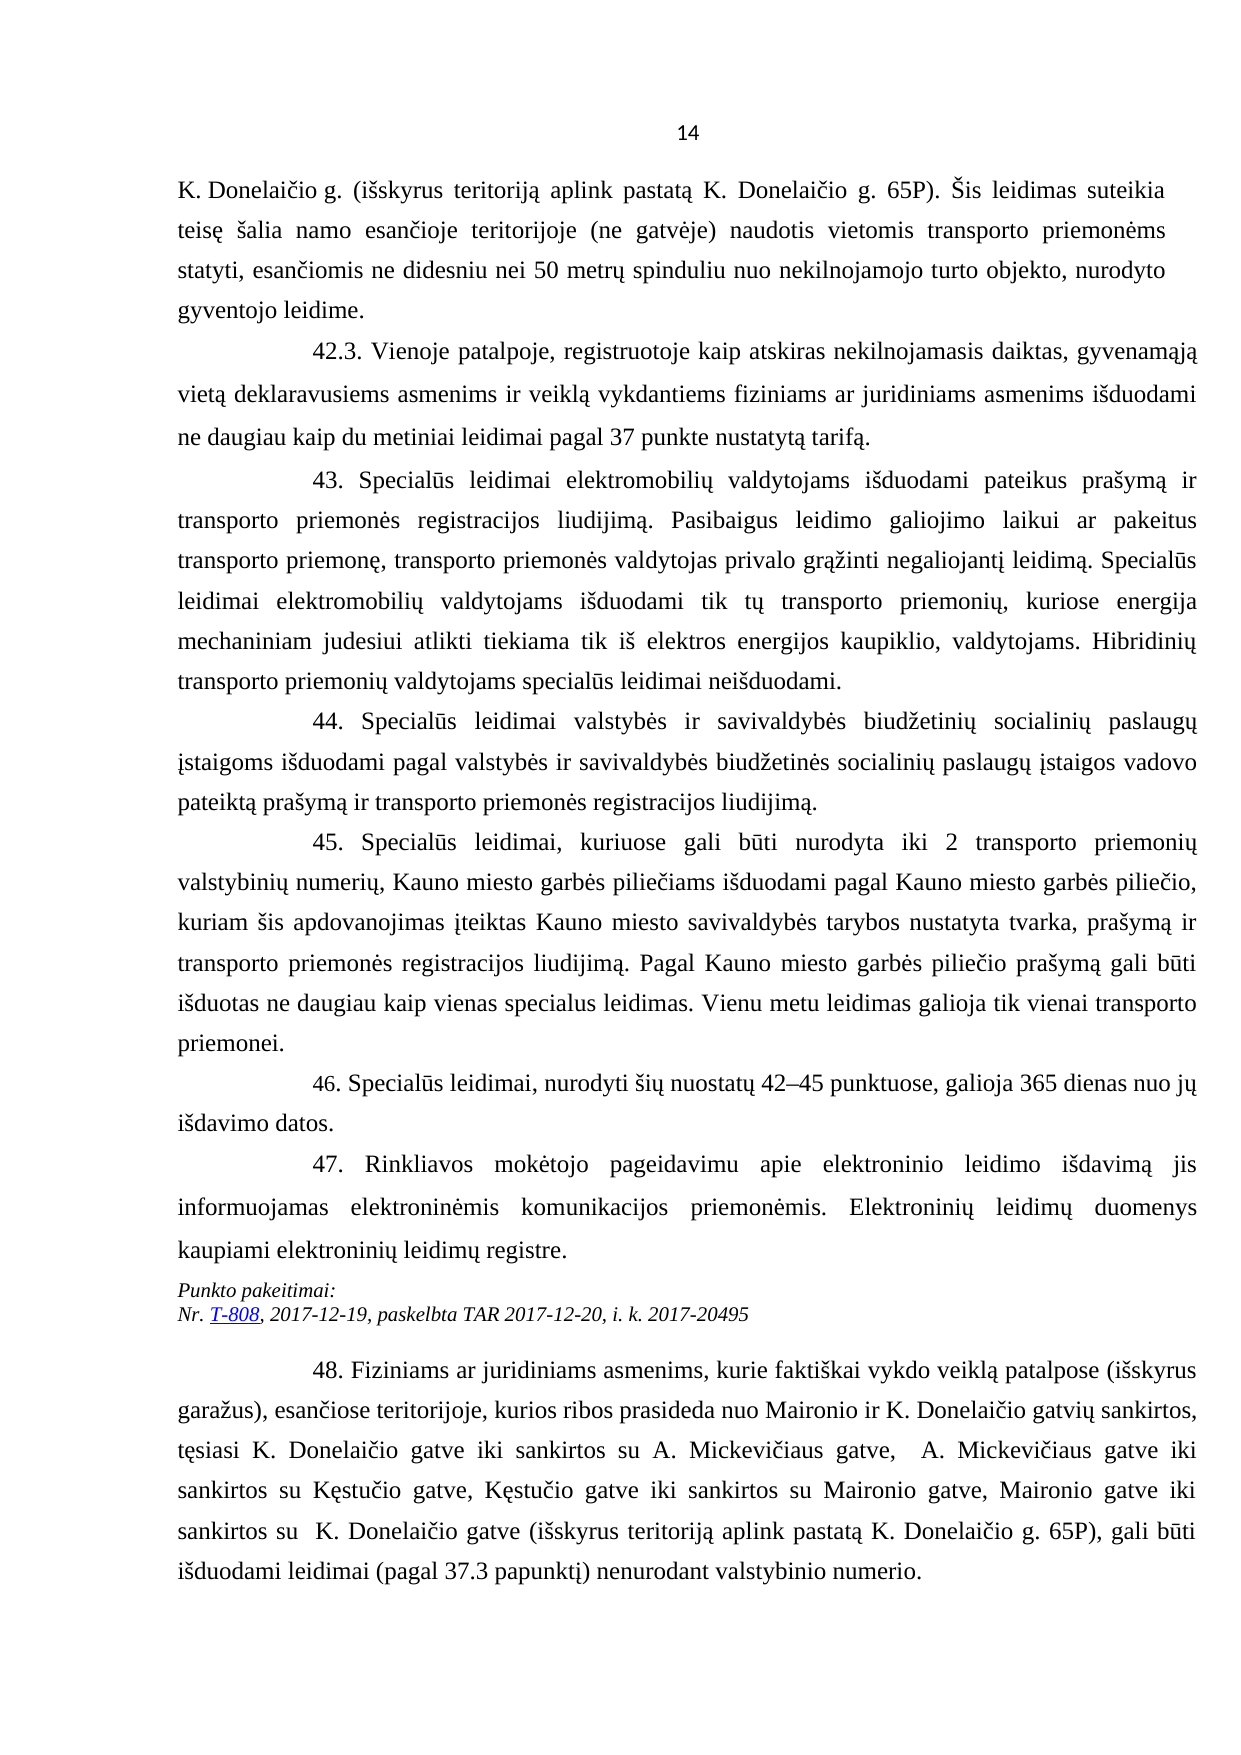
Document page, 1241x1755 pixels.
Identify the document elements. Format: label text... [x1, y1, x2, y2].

text 46. Specialūs leidimai, nurodyti šių nuostatų 42–45 punktuose, galioja 365 dienas nuo jų išdavimo datos. [177, 1068, 1198, 1137]
text Punkto pakeitimai: [177, 1278, 1198, 1302]
text Nr. T-808, 2017-12-19, paskelbta TAR 2017-12-20, i. k. 2017-20495 [177, 1302, 1198, 1326]
text 44. Specialūs leidimai valstybės ir savivaldybės biudžetinių socialinių paslaugų įstaigoms išduodami pagal valstybės ir savivaldybės biudžetinės socialinių paslaugų įstaigos vadovo pateiktą prašymą ir transporto priemonės registracijos liudijimą. [177, 706, 1198, 816]
text 48. Fiziniams ar juridiniams asmenims, kurie faktiškai vykdo veiklą patalpose (išskyrus garažus), esančiose teritorijoje, kurios ribos prasideda nuo Maironio ir K. Donelaičio gatvių sankirtos, tęsiasi K. Donelaičio gatve iki sankirtos su A. Mickevičiaus gatve, A. Mickevičiaus gatve iki sankirtos su Kęstučio gatve, Kęstučio gatve iki sankirtos su Maironio gatve, Maironio gatve iki sankirtos su K. Donelaičio gatve (išskyrus teritoriją aplink pastatą K. Donelaičio g. 65P), gali būti išduodami leidimai (pagal 37.3 papunktį) nenurodant valstybinio numerio. [177, 1355, 1198, 1585]
text K. Donelaičio g. (išskyrus teritoriją aplink pastatą K. Donelaičio g. 65P). Šis leidimas suteikia teisę šalia namo esančioje teritorijoje (ne gatvėje) naudotis vietomis transporto priemonėms statyti, esančiomis ne didesniu nei 50 metrų spinduliu nuo nekilnojamojo turto objekto, nurodyto gyventojo leidime. [177, 175, 1167, 324]
text 45. Specialūs leidimai, kuriuose gali būti nurodyta iki 2 transporto priemonių valstybinių numerių, Kauno miesto garbės piliečiams išduodami pagal Kauno miesto garbės piliečio, kuriam šis apdovanojimas įteiktas Kauno miesto savivaldybės tarybos nustatyta tvarka, prašymą ir transporto priemonės registracijos liudijimą. Pagal Kauno miesto garbės piliečio prašymą gali būti išduotas ne daugiau kaip vienas specialus leidimas. Vienu metu leidimas galioja tik vienai transporto priemonei. [177, 827, 1198, 1057]
text 47. Rinkliavos mokėtojo pageidavimu apie elektroninio leidimo išdavimą jis informuojamas elektroninėmis komunikacijos priemonėmis. Elektroninių leidimų duomenys kaupiami elektroninių leidimų registre. [177, 1149, 1198, 1264]
text 42.3. Vienoje patalpoje, registruotoje kaip atskiras nekilnojamasis daiktas, gyvenamąją vietą deklaravusiems asmenims ir veiklą vykdantiems fiziniams ar juridiniams asmenims išduodami ne daugiau kaip du metiniai leidimai pagal 37 punkte nustatytą tarifą. [177, 336, 1198, 451]
text 43. Specialūs leidimai elektromobilių valdytojams išduodami pateikus prašymą ir transporto priemonės registracijos liudijimą. Pasibaigus leidimo galiojimo laikui ar pakeitus transporto priemonę, transporto priemonės valdytojas privalo grąžinti negaliojantį leidimą. Specialūs leidimai elektromobilių valdytojams išduodami tik tų transporto priemonių, kuriose energija mechaniniam judesiui atlikti tiekiama tik iš elektros energijos kaupiklio, valdytojams. Hibridinių transporto priemonių valdytojams specialūs leidimai neišduodami. [177, 465, 1198, 695]
